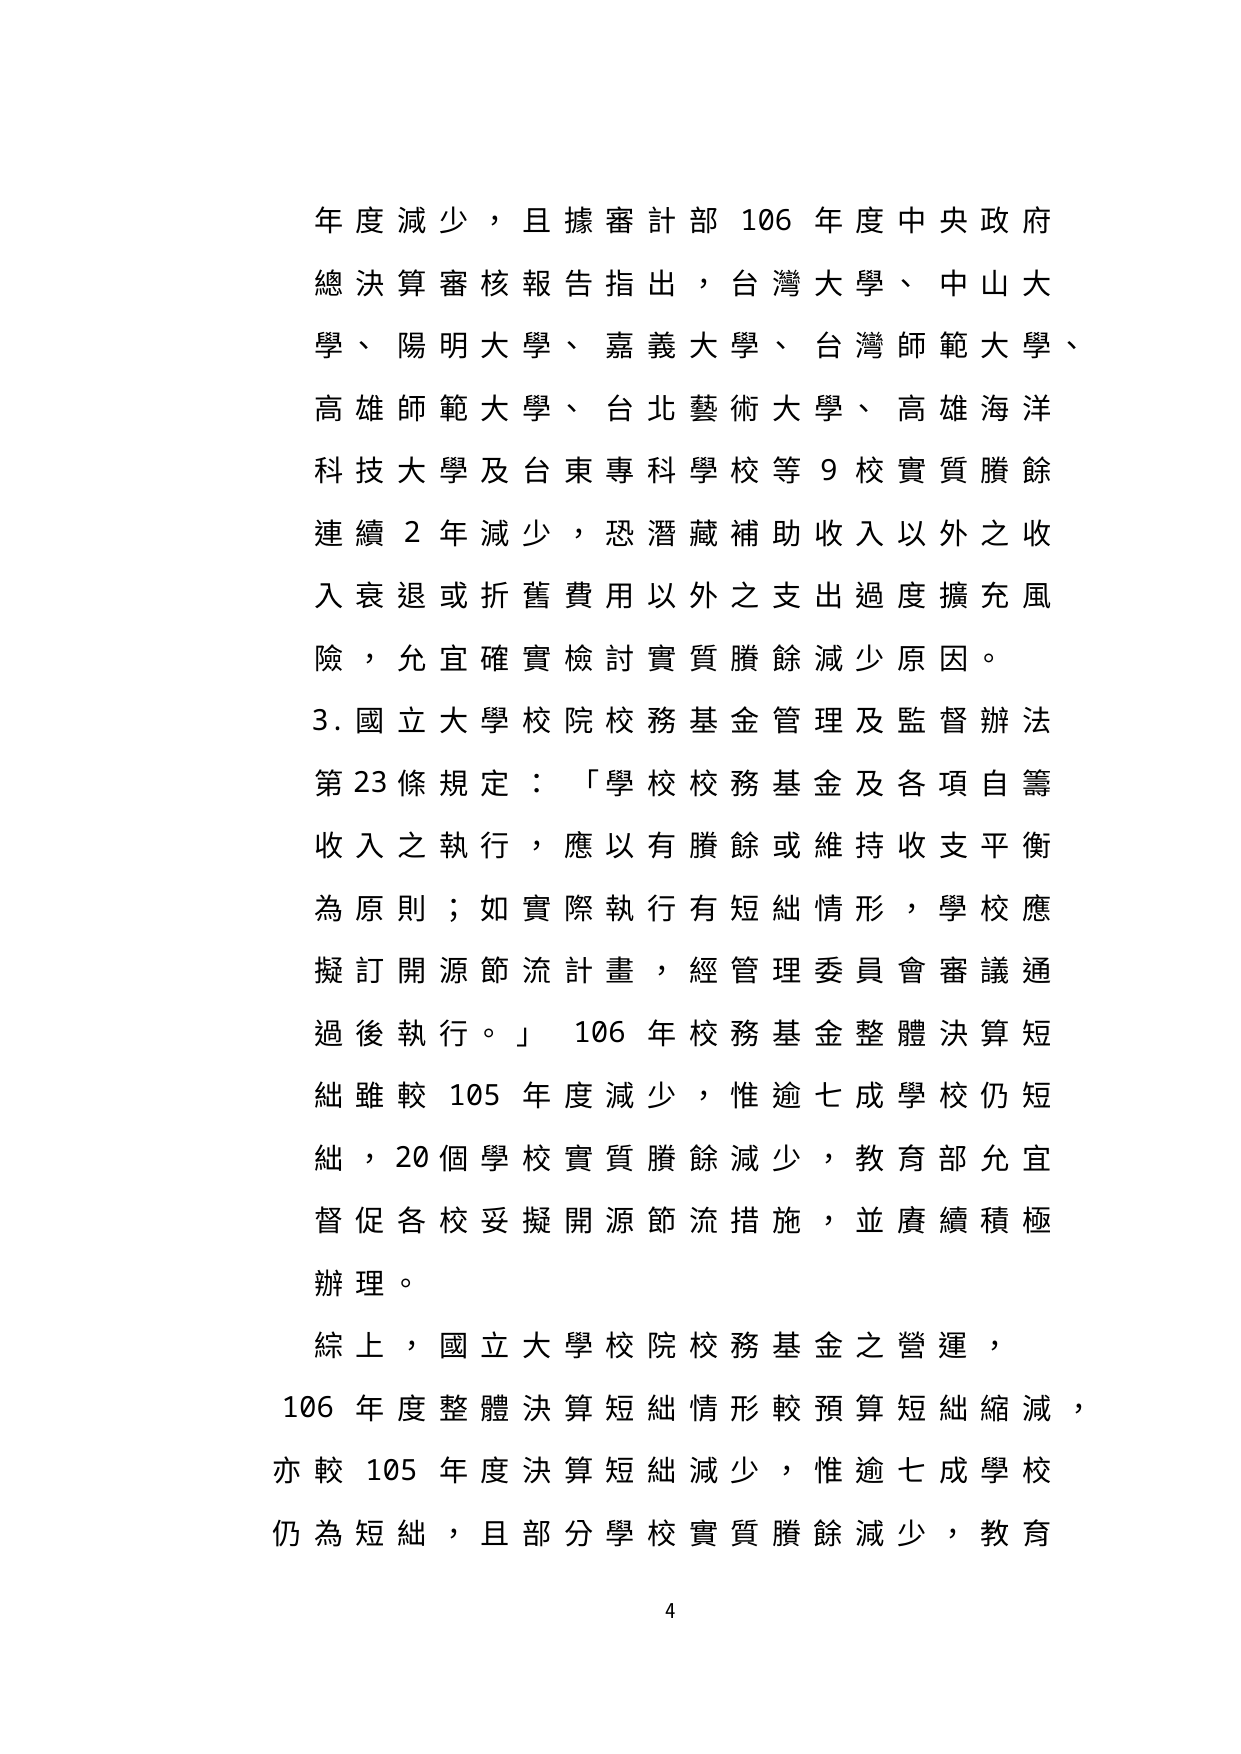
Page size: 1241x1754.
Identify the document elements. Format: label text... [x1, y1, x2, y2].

text 2.據教育部提供校務基金實質賸餘情況，106年度校務基金整體實質賸餘47億餘元，較105年度增加1.2億餘元，惟台灣大學等20個校務基金106年度實質賸餘較105年度減少，且據審計部106年度中央政府總決算審核報告指出，台灣大學、中山大學、陽明大學、嘉義大學、台灣師範大學、高雄師範大學、台北藝術大學、高雄海洋科技大學及台東專科學校等9校實質賸餘連續2年減少，恐潛藏補助收入以外之收入衰退或折舊費用以外之支出過度擴充風險，允宜確實檢討實質賸餘減少原因。 [271, 177, 1058, 677]
text 綜上，國立大學校院校務基金之營運，106年度整體決算短絀情形較預算短絀縮減，亦較105年度決算短絀減少，惟逾七成學校仍為短絀，且部分學校實質賸餘減少，教育部允宜督促各校檢討營運短絀及實質賸餘減少原因，並賡續強化開源節流措施。 [242, 1302, 1058, 1552]
text 3.國立大學校院校務基金管理及監督辦法第23條規定：「學校校務基金及各項自籌收入之執行，應以有賸餘或維持收支平衡為原則；如實際執行有短絀情形，學校應擬訂開源節流計畫，經管理委員會審議通過後執行。」106年校務基金整體決算短絀雖較105年度減少，惟逾七成學校仍短絀，20個學校實質賸餘減少，教育部允宜督促各校妥擬開源節流措施，並賡續積極辦理。 [271, 677, 1058, 1302]
